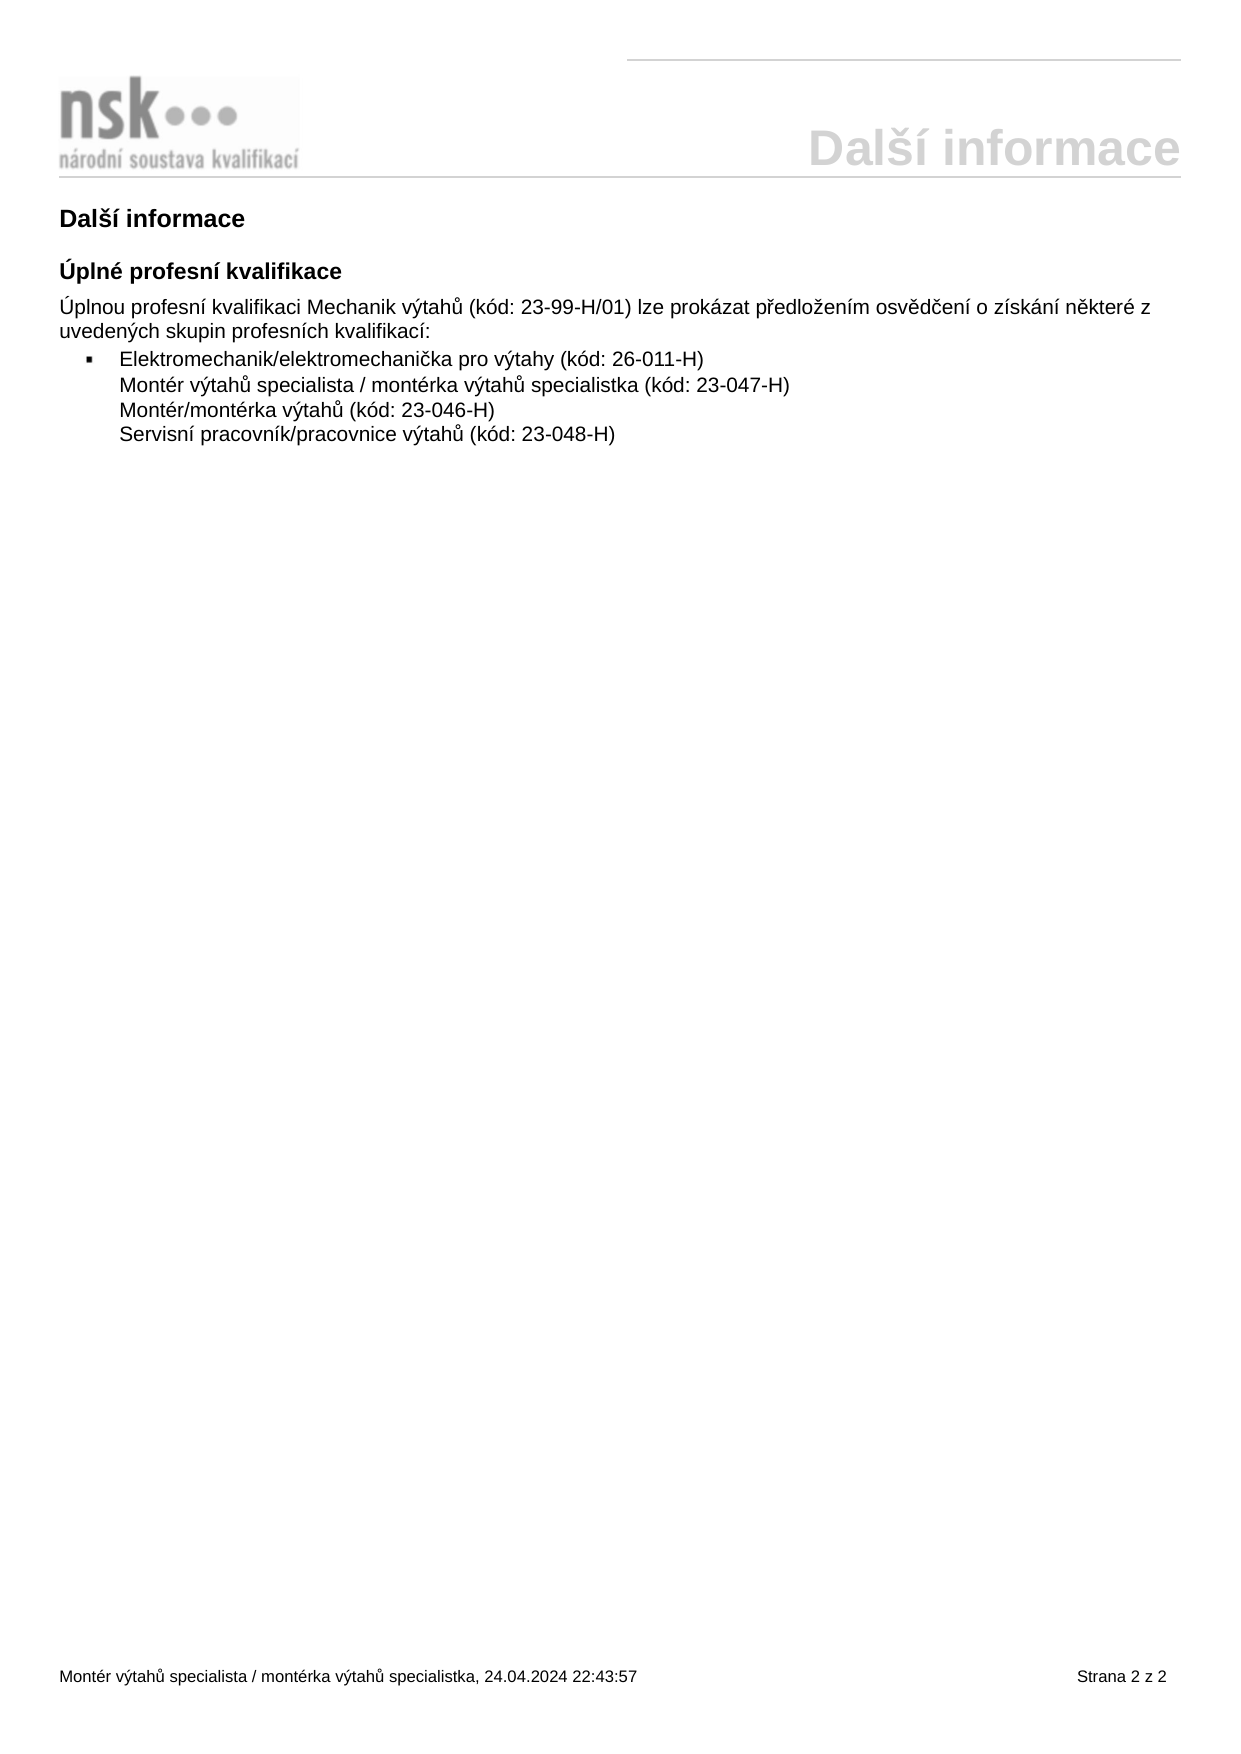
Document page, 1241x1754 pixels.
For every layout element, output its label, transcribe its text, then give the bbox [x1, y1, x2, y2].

table_cell [59, 1079, 119, 1368]
table_cell [619, 170, 627, 176]
table_cell [1167, 779, 1181, 1079]
table_cell Montér výtahů specialista / montérka výtahů specialistka (kód: 23-047-H) [119, 373, 1181, 398]
table_cell [119, 779, 482, 1079]
table_cell [627, 479, 861, 779]
table_cell [627, 194, 861, 200]
table_cell [619, 194, 627, 200]
table_cell Montér/montérka výtahů (kód: 23-046-H) [119, 398, 1181, 422]
table_cell [1167, 448, 1181, 479]
table_cell [627, 343, 861, 347]
table_cell [1167, 1658, 1181, 1694]
table_cell Elektromechanik/elektromechanička pro výtahy (kód: 26-011-H) [119, 347, 1181, 373]
table_cell [627, 448, 861, 479]
table_cell [482, 448, 619, 479]
table_cell Strana 2 z 2 [861, 1658, 1167, 1694]
table_cell Další informace [59, 200, 1181, 236]
table_cell Servisní pracovník/pracovnice výtahů (kód: 23-048-H) [119, 422, 1181, 448]
table_cell [619, 779, 627, 1079]
table_cell [59, 178, 1181, 194]
table_cell [627, 779, 861, 1079]
table_cell [1167, 343, 1181, 347]
table_cell [59, 1369, 119, 1658]
table_cell [861, 479, 1167, 779]
table_cell [59, 171, 119, 176]
table_cell [861, 448, 1167, 479]
table_cell [119, 1369, 482, 1658]
table_cell [619, 1079, 627, 1368]
table_cell [620, 59, 627, 170]
table_cell [119, 236, 482, 248]
picture [58, 59, 620, 171]
table_cell [1167, 1079, 1181, 1368]
table_cell [59, 422, 119, 448]
table_cell [59, 479, 119, 779]
table_cell [119, 194, 482, 200]
table_cell [482, 1079, 619, 1368]
table_cell [482, 1369, 619, 1658]
table_cell [619, 236, 627, 248]
table_cell [482, 171, 619, 176]
table_cell [861, 236, 1167, 248]
table_cell [119, 343, 482, 347]
table_cell [59, 236, 119, 248]
table_cell [627, 1369, 861, 1658]
table_cell Úplné profesní kvalifikace [59, 248, 1181, 295]
table_cell [59, 194, 119, 200]
table_cell [1167, 479, 1181, 779]
table_cell [861, 1369, 1167, 1658]
table_cell [482, 479, 619, 779]
table_cell [482, 194, 619, 200]
table_cell [1167, 194, 1181, 200]
table_cell [627, 1079, 861, 1368]
table_cell [861, 779, 1167, 1079]
table_cell [59, 448, 119, 479]
table_cell [119, 171, 482, 176]
table_cell Úplnou profesní kvalifikaci Mechanik výtahů (kód: 23-99-H/01) lze prokázat předložením osvědčení o získání některé z uvedených skupin profesních kvalifikací: [59, 295, 1181, 343]
table_cell [619, 1369, 627, 1658]
table_cell [119, 479, 482, 779]
table_cell [482, 236, 619, 248]
table_cell [627, 236, 861, 248]
table_cell [861, 343, 1167, 347]
picture [59, 347, 119, 372]
table_cell [59, 373, 119, 398]
table_cell Montér výtahů specialista / montérka výtahů specialistka, 24.04.2024 22:43:57 [59, 1658, 861, 1694]
table_cell [619, 448, 627, 479]
table_cell [59, 343, 119, 347]
table_cell [861, 1079, 1167, 1368]
table_cell [1167, 1369, 1181, 1658]
table_cell [482, 343, 619, 347]
table_cell [59, 398, 119, 422]
table_cell [1167, 236, 1181, 248]
table_cell [119, 448, 482, 479]
table_cell [619, 479, 627, 779]
table_cell [59, 779, 119, 1079]
table_cell Další informace [627, 61, 1181, 176]
table_cell [482, 779, 619, 1079]
table_cell [119, 1079, 482, 1368]
table_cell [861, 194, 1167, 200]
